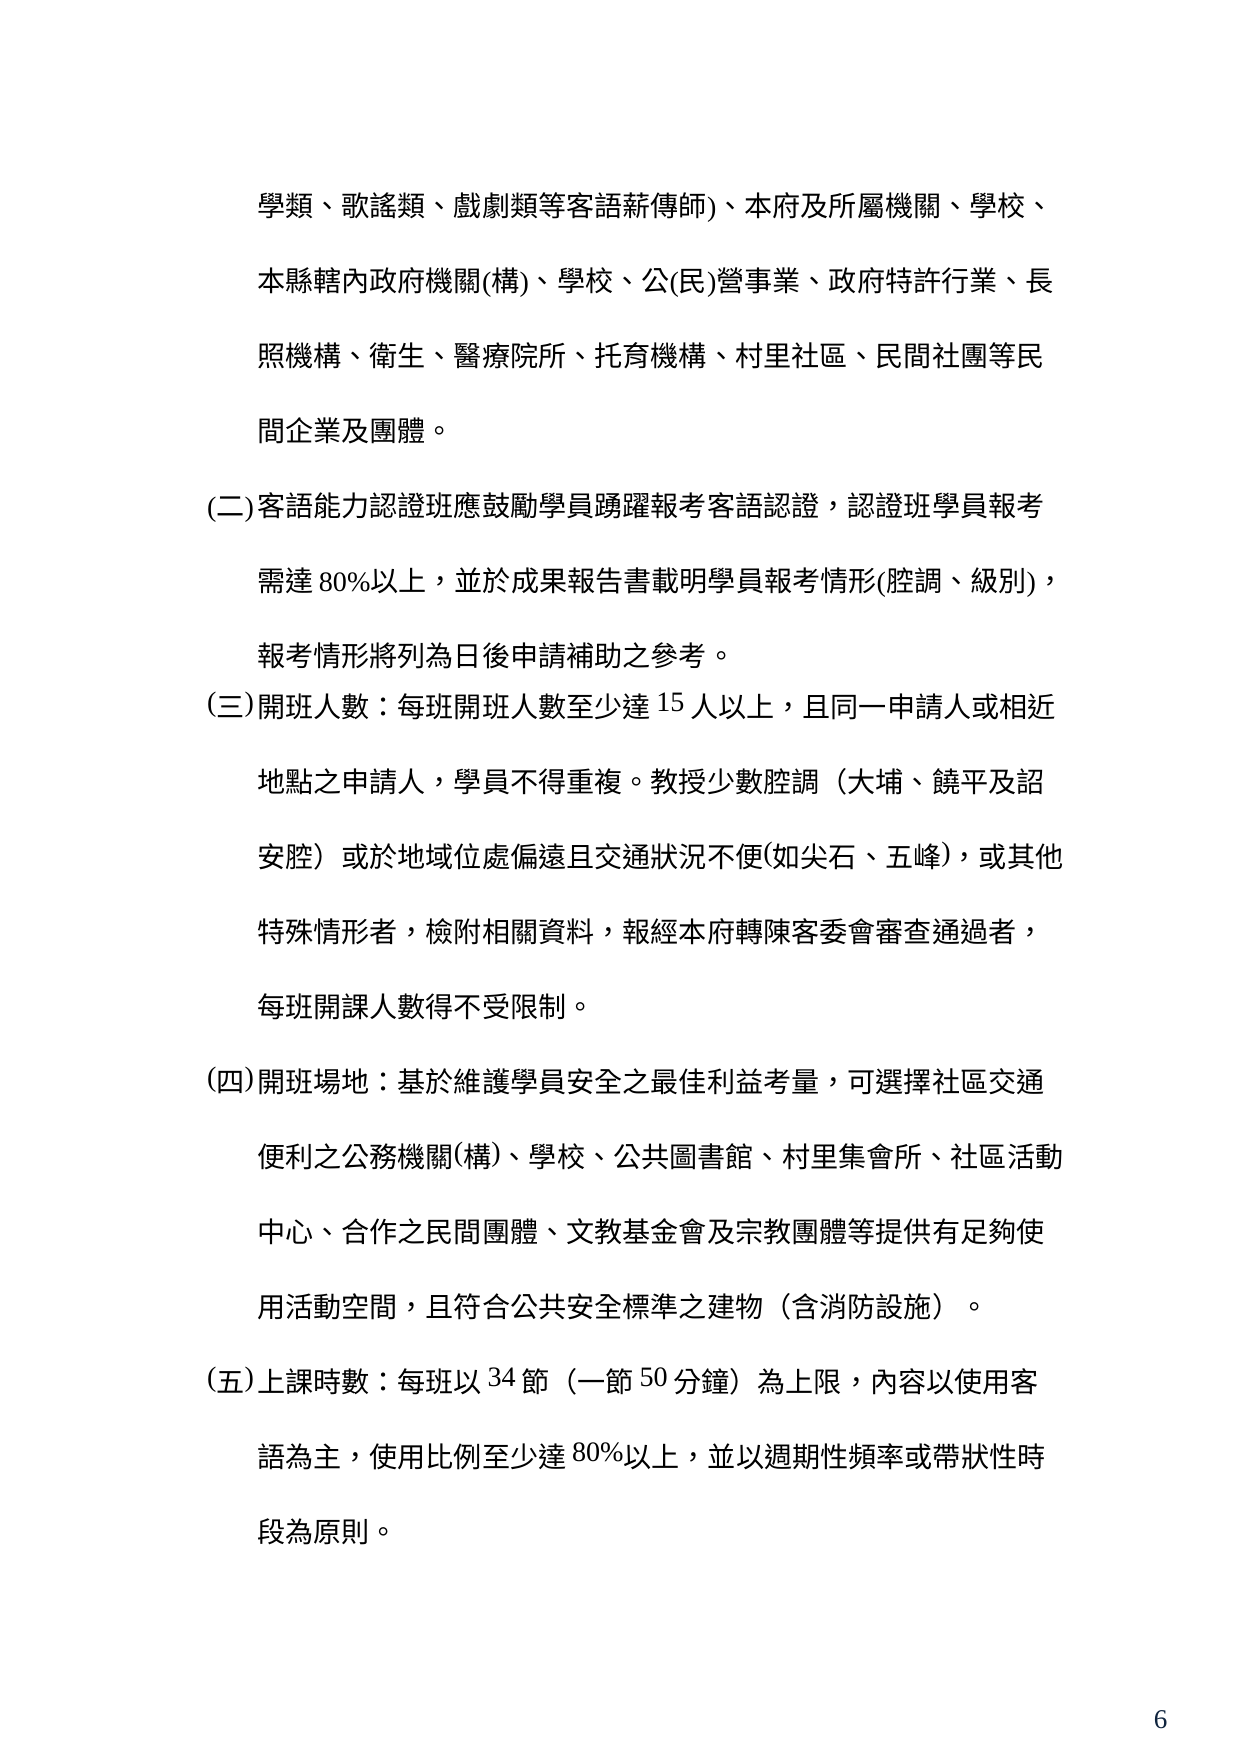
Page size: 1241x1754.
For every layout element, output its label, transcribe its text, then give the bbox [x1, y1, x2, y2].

list 客語能力認證班應鼓勵學員踴躍報考客語認證，認證班學員報考需達80%以上，並於成果報告書載明學員報考情形(腔調、級別)，報考情形將列為日後申請補助之參考。 [207, 460, 1063, 685]
list 開班人數：每班開班人數至少達15人以上，且同一申請人或相近地點之申請人，學員不得重複。教授少數腔調（大埔、饒平及詔安腔）或於地域位處偏遠且交通狀況不便(如尖石、五峰)，或其他特殊情形者，檢附相關資料，報經本府轉陳客委會審查通過者，每班開課人數得不受限制。 [207, 685, 1063, 1060]
list 開班場地：基於維護學員安全之最佳利益考量，可選擇社區交通便利之公務機關(構)、學校、公共圖書館、村里集會所、社區活動中心、合作之民間團體、文教基金會及宗教團體等提供有足夠使用活動空間，且符合公共安全標準之建物（含消防設施）。 [207, 1060, 1063, 1360]
list 上課時數：每班以34節（一節50分鐘）為上限，內容以使用客語為主，使用比例至少達80%以上，並以週期性頻率或帶狀性時段為原則。 [207, 1360, 1063, 1585]
list 學類、歌謠類、戲劇類等客語薪傳師)、本府及所屬機關、學校、本縣轄內政府機關(構)、學校、公(民)營事業、政府特許行業、長照機構、衛生、醫療院所、托育機構、村里社區、民間社團等民間企業及團體。 [207, 160, 1063, 460]
